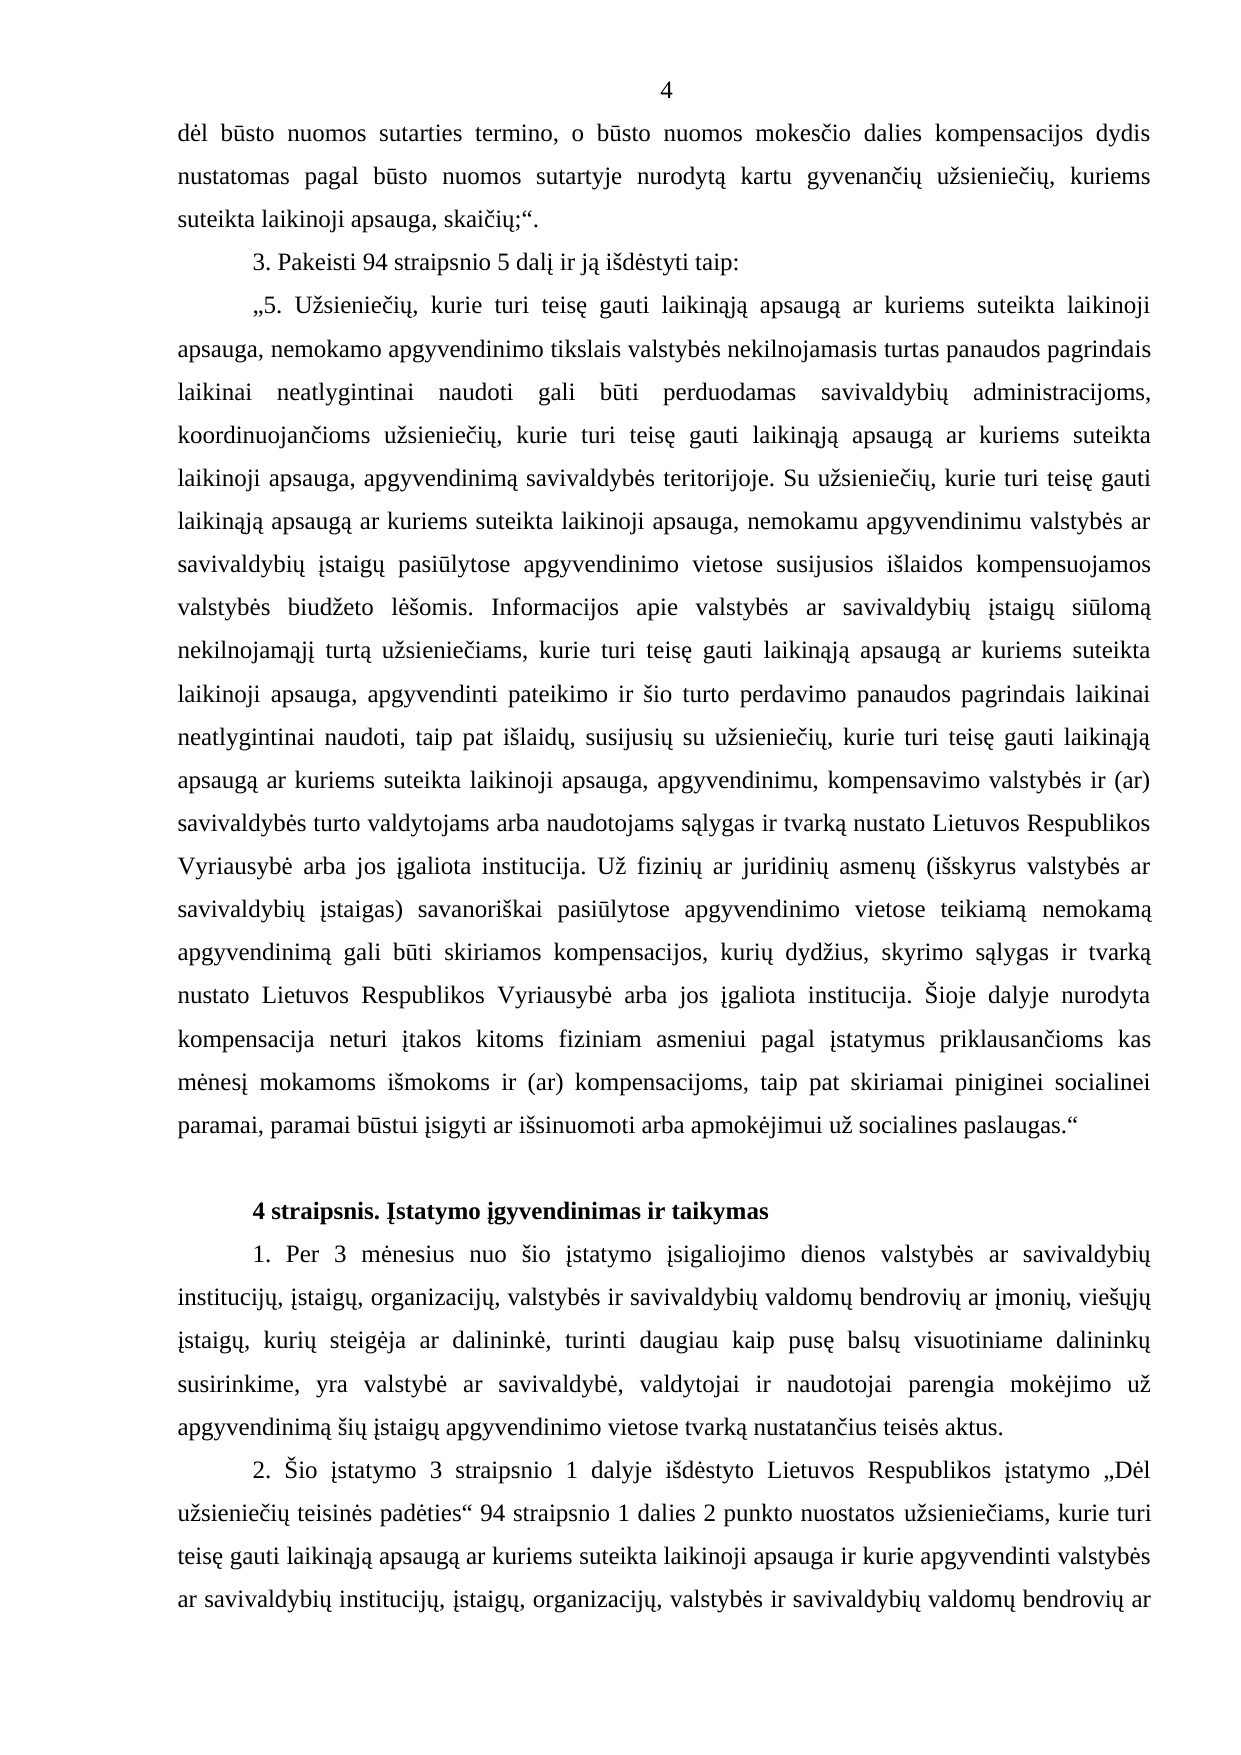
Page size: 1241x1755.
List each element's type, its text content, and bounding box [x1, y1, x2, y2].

text dėl būsto nuomos sutarties termino, o būsto nuomos mokesčio dalies kompensacijos dydis nustatomas pagal būsto nuomos sutartyje nurodytą kartu gyvenančių užsieniečių, kuriems suteikta laikinoji apsauga, skaičių;“. [177, 118, 1152, 233]
text 1. Per 3 mėnesius nuo šio įstatymo įsigaliojimo dienos valstybės ar savivaldybių institucijų, įstaigų, organizacijų, valstybės ir savivaldybių valdomų bendrovių ar įmonių, viešųjų įstaigų, kurių steigėja ar dalininkė, turinti daugiau kaip pusę balsų visuotiniame dalininkų susirinkime, yra valstybė ar savivaldybė, valdytojai ir naudotojai parengia mokėjimo už apgyvendinimą šių įstaigų apgyvendinimo vietose tvarką nustatančius teisės aktus. [177, 1239, 1152, 1441]
text „5. Užsieniečių, kurie turi teisę gauti laikinąją apsaugą ar kuriems suteikta laikinoji apsauga, nemokamo apgyvendinimo tikslais valstybės nekilnojamasis turtas panaudos pagrindais laikinai neatlygintinai naudoti gali būti perduodamas savivaldybių administracijoms, koordinuojančioms užsieniečių, kurie turi teisę gauti laikinąją apsaugą ar kuriems suteikta laikinoji apsauga, apgyvendinimą savivaldybės teritorijoje. Su užsieniečių, kurie turi teisę gauti laikinąją apsaugą ar kuriems suteikta laikinoji apsauga, nemokamu apgyvendinimu valstybės ar savivaldybių įstaigų pasiūlytose apgyvendinimo vietose susijusios išlaidos kompensuojamos valstybės biudžeto lėšomis. Informacijos apie valstybės ar savivaldybių įstaigų siūlomą nekilnojamąjį turtą užsieniečiams, kurie turi teisę gauti laikinąją apsaugą ar kuriems suteikta laikinoji apsauga, apgyvendinti pateikimo ir šio turto perdavimo panaudos pagrindais laikinai neatlygintinai naudoti, taip pat išlaidų, susijusių su užsieniečių, kurie turi teisę gauti laikinąją apsaugą ar kuriems suteikta laikinoji apsauga, apgyvendinimu, kompensavimo valstybės ir (ar) savivaldybės turto valdytojams arba naudotojams sąlygas ir tvarką nustato Lietuvos Respublikos Vyriausybė arba jos įgaliota institucija. Už fizinių ar juridinių asmenų (išskyrus valstybės ar savivaldybių įstaigas) savanoriškai pasiūlytose apgyvendinimo vietose teikiamą nemokamą apgyvendinimą gali būti skiriamos kompensacijos, kurių dydžius, skyrimo sąlygas ir tvarką nustato Lietuvos Respublikos Vyriausybė arba jos įgaliota institucija. Šioje dalyje nurodyta kompensacija neturi įtakos kitoms fiziniam asmeniui pagal įstatymus priklausančioms kas mėnesį mokamoms išmokoms ir (ar) kompensacijoms, taip pat skiriamai piniginei socialinei paramai, paramai būstui įsigyti ar išsinuomoti arba apmokėjimui už socialines paslaugas.“ [177, 291, 1152, 1139]
text 2. Šio įstatymo 3 straipsnio 1 dalyje išdėstyto Lietuvos Respublikos įstatymo „Dėl užsieniečių teisinės padėties“ 94 straipsnio 1 dalies 2 punkto nuostatos užsieniečiams, kurie turi teisę gauti laikinąją apsaugą ar kuriems suteikta laikinoji apsauga ir kurie apgyvendinti valstybės ar savivaldybių institucijų, įstaigų, organizacijų, valstybės ir savivaldybių valdomų bendrovių ar [177, 1455, 1152, 1613]
text 4 straipsnis. Įstatymo įgyvendinimas ir taikymas [177, 1196, 1152, 1225]
text 3. Pakeisti 94 straipsnio 5 dalį ir ją išdėstyti taip: [177, 247, 1152, 276]
